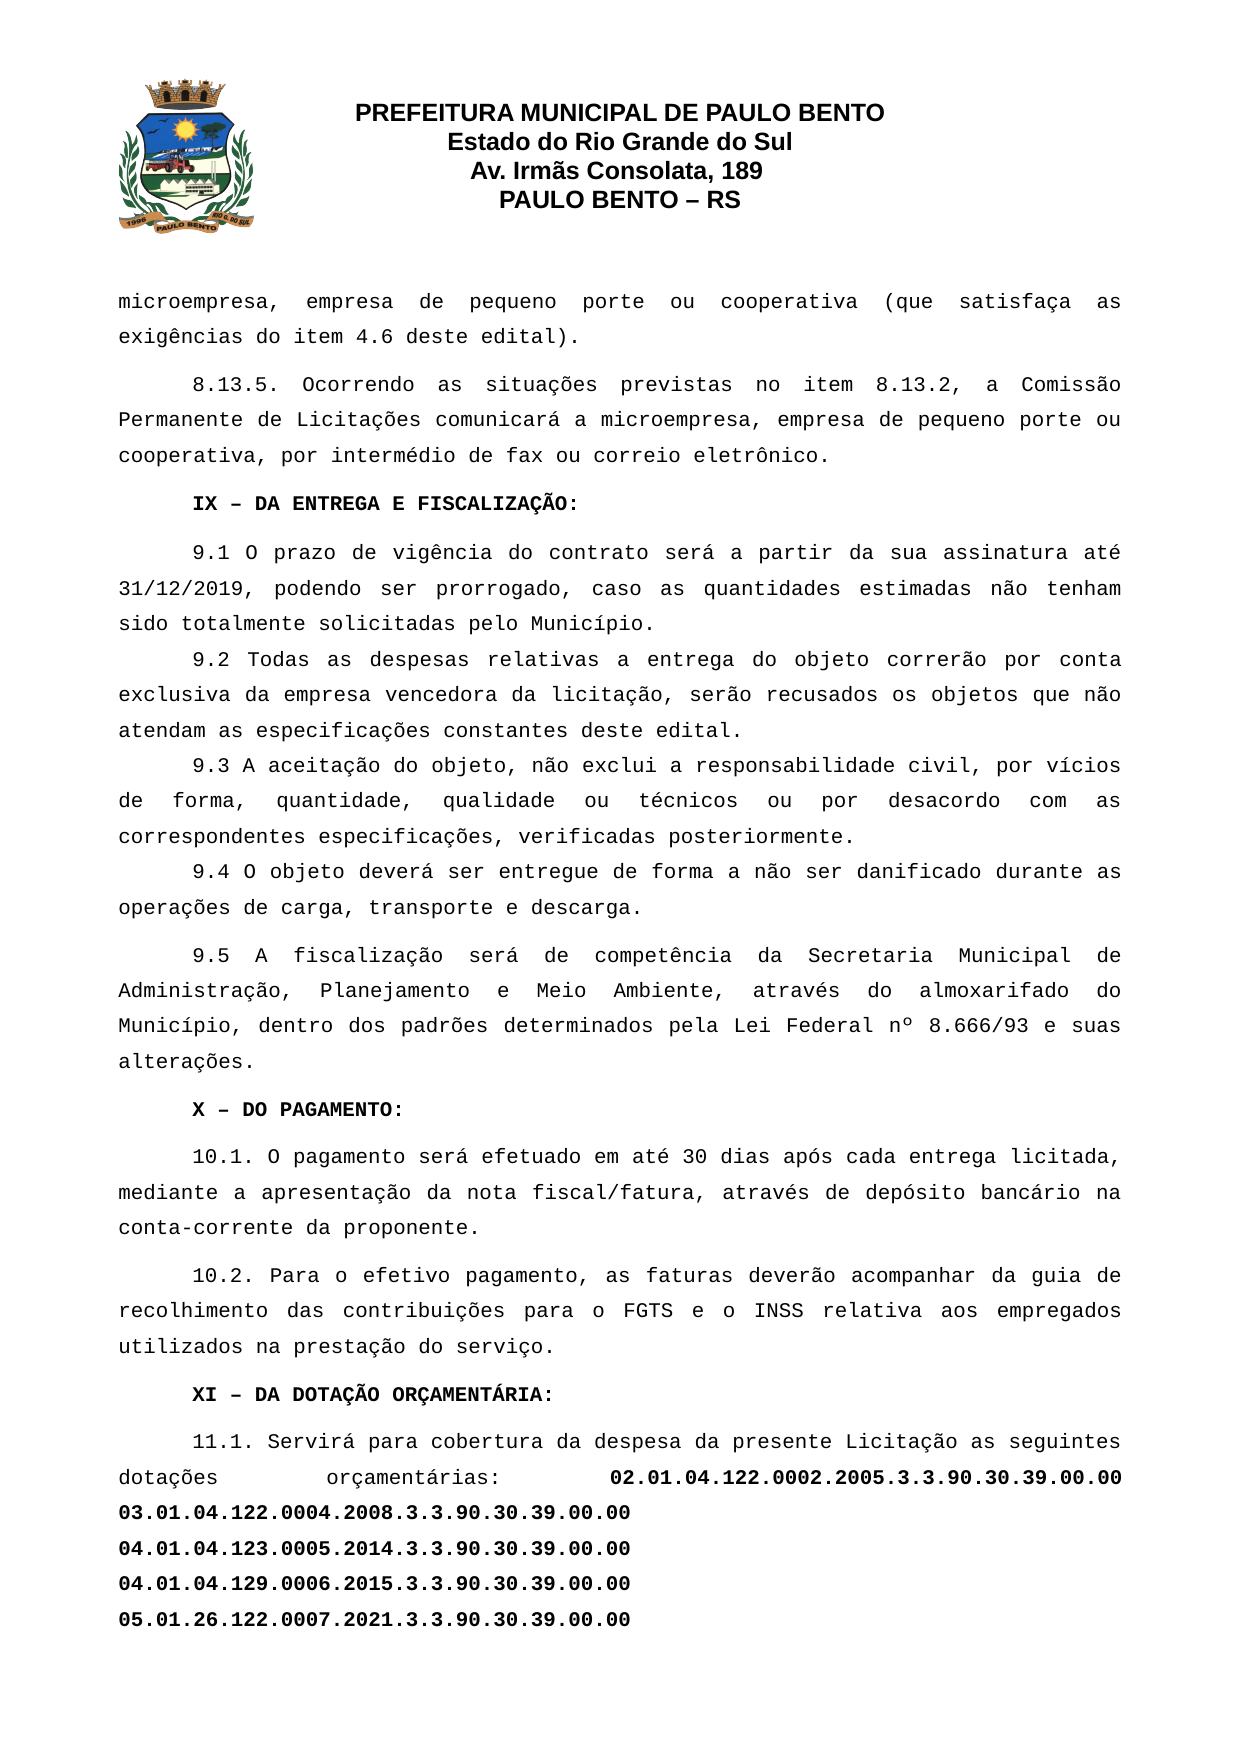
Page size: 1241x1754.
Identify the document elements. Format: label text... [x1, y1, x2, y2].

text IX – DA ENTREGA E FISCALIZAÇÃO: [118, 492, 1122, 516]
text 9.2 Todas as despesas relativas a entrega do objeto correrão por conta exclusiva da empresa vencedora da licitação, serão recusados os objetos que não atendam as especificações constantes deste edital. [118, 649, 1122, 743]
text 10.2. Para o efetivo pagamento, as faturas deverão acompanhar da guia de recolhimento das contribuições para o FGTS e o INSS relativa aos empregados utilizados na prestação do serviço. [118, 1265, 1122, 1359]
text 9.3 A aceitação do objeto, não exclui a responsabilidade civil, por vícios de forma, quantidade, qualidade ou técnicos ou por desacordo com as correspondentes especificações, verificadas posteriormente. [118, 755, 1122, 849]
text 9.4 O objeto deverá ser entregue de forma a não ser danificado durante as operações de carga, transporte e descarga. [118, 861, 1122, 920]
text microempresa, empresa de pequeno porte ou cooperativa (que satisfaça as exigências do item 4.6 deste edital). [118, 291, 1122, 350]
text XI – DA DOTAÇÃO ORÇAMENTÁRIA: [118, 1384, 1122, 1407]
text 11.1. Servirá para cobertura da despesa da presente Licitação as seguintes dotações orçamentárias: 02.01.04.122.0002.2005.3.3.90.30.39.00.00 03.01.04.122.0004.2008.3.3.90.30.39.00.00 04.01.04.123.0005.2014.3.3.90.30.39.00.00 04.01.04.129.0006.2015.3.3.90.30.39.00.00 05.01.26.122.0007.2021.3.3.90.30.39.00.00 [118, 1432, 1122, 1632]
text 8.13.5. Ocorrendo as situações previstas no item 8.13.2, a Comissão Permanente de Licitações comunicará a microempresa, empresa de pequeno porte ou cooperativa, por intermédio de fax ou correio eletrônico. [118, 374, 1122, 468]
text 9.5 A fiscalização será de competência da Secretaria Municipal de Administração, Planejamento e Meio Ambiente, através do almoxarifado do Município, dentro dos padrões determinados pela Lei Federal nº 8.666/93 e suas alterações. [118, 944, 1122, 1074]
text X – DO PAGAMENTO: [118, 1099, 1122, 1122]
text 10.1. O pagamento será efetuado em até 30 dias após cada entrega licitada, mediante a apresentação da nota fiscal/fatura, através de depósito bancário na conta-corrente da proponente. [118, 1146, 1122, 1241]
text 9.1 O prazo de vigência do contrato será a partir da sua assinatura até 31/12/2019, podendo ser prorrogado, caso as quantidades estimadas não tenham sido totalmente solicitadas pelo Município. [118, 540, 1122, 637]
picture [118, 78, 254, 234]
